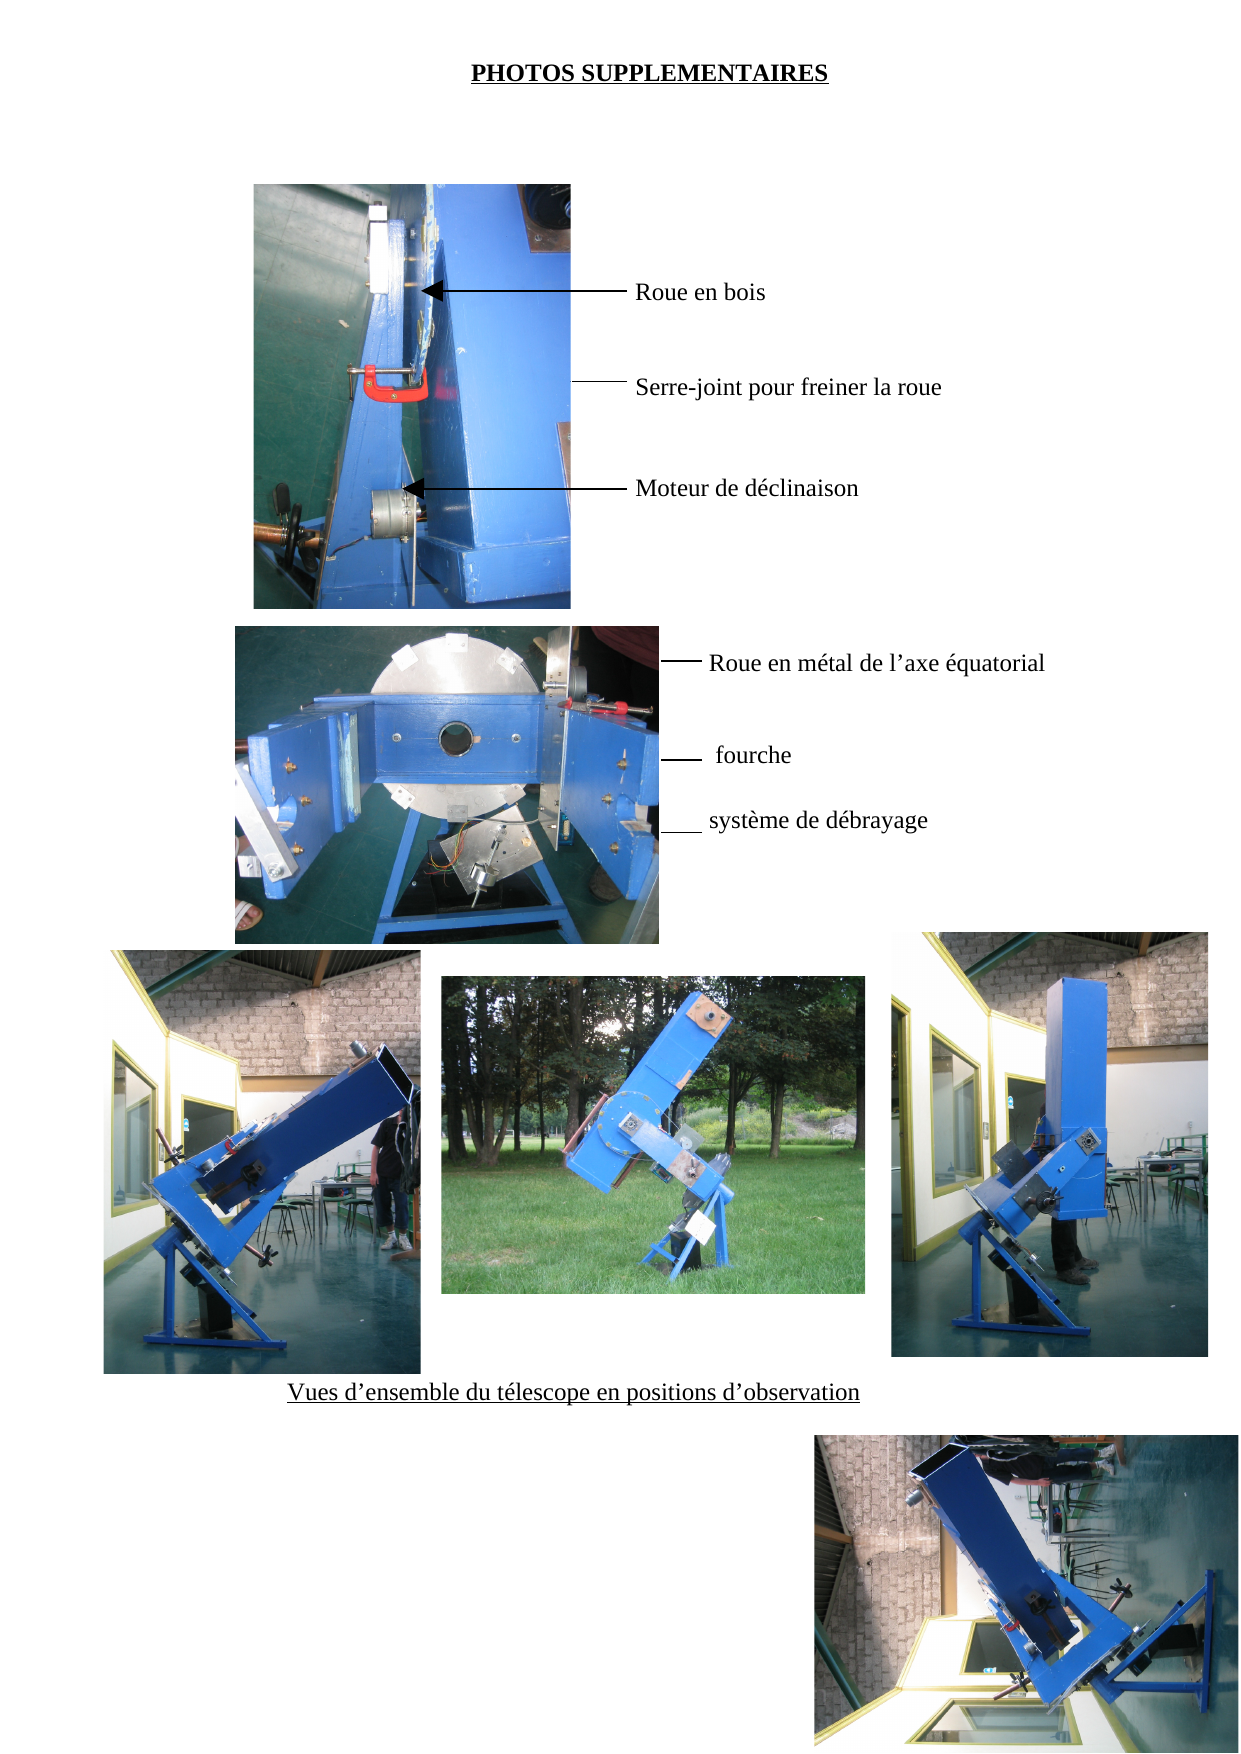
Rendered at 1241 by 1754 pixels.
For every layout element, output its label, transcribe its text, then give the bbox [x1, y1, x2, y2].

text [118, 474, 252, 502]
text Moteur de déclinaison [572, 474, 1181, 502]
text Roue en métal de l’axe équatorial [661, 649, 1181, 677]
text fourche [661, 742, 1181, 769]
text [118, 373, 252, 400]
picture [441, 976, 866, 1294]
text [118, 271, 252, 308]
picture [891, 932, 1209, 1357]
text PHOTOS SUPPLEMENTAIRES [118, 59, 1181, 87]
text Serre-joint pour freiner la roue [572, 373, 1181, 400]
text [118, 742, 233, 769]
text Roue en bois [572, 271, 1181, 308]
text [118, 806, 233, 834]
text [118, 649, 233, 677]
picture [253, 184, 571, 609]
picture [235, 626, 659, 944]
picture [814, 1435, 1239, 1753]
text Vues d’ensemble du télescope en positions d’observation [118, 1378, 1181, 1406]
picture [103, 950, 421, 1374]
text système de débrayage [661, 806, 1181, 834]
